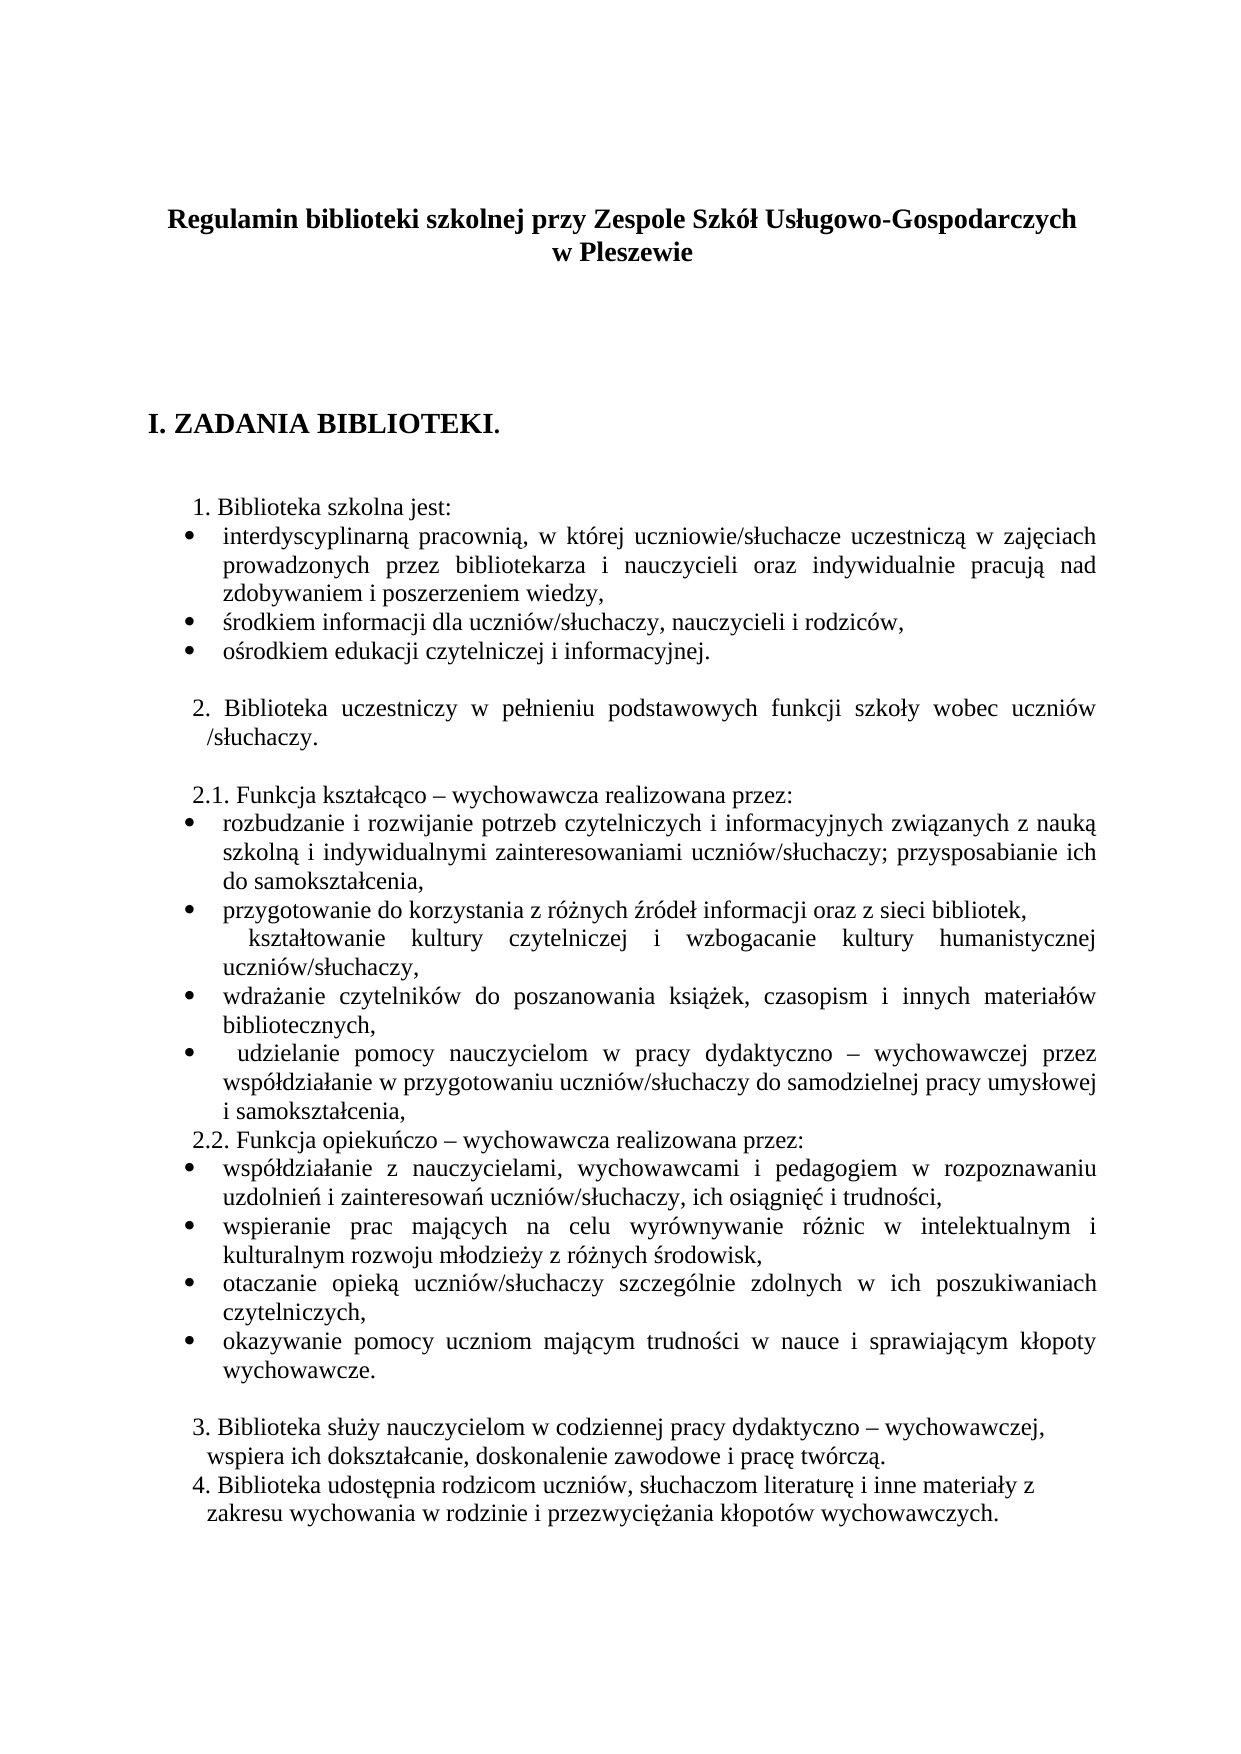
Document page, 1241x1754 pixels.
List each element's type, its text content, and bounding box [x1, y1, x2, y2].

text I. ZADANIA BIBLIOTEKI. [148, 406, 1097, 440]
list rozbudzanie i rozwijanie potrzeb czytelniczych i informacyjnych związanych z nauką szkolną i indywidualnymi zainteresowaniami uczniów/słuchaczy; przysposabianie ich do samokształcenia, [185, 808, 1097, 895]
text 2.2. Funkcja opiekuńczo – wychowawcza realizowana przez: [192, 1125, 1097, 1153]
text 2. Biblioteka uczestniczy w pełnieniu podstawowych funkcji szkoły wobec uczniów /słuchaczy. [192, 693, 1097, 751]
list środkiem informacji dla uczniów/słuchaczy, nauczycieli i rodziców, [185, 607, 1097, 636]
list przygotowanie do korzystania z różnych źródeł informacji oraz z sieci bibliotek, [185, 895, 1097, 923]
list interdyscyplinarną pracownią, w której uczniowie/słuchacze uczestniczą w zajęciach prowadzonych przez bibliotekarza i nauczycieli oraz indywidualnie pracują nad zdobywaniem i poszerzeniem wiedzy, [185, 521, 1097, 607]
text 1. Biblioteka szkolna jest: [192, 492, 1097, 521]
text 2.1. Funkcja kształcąco – wychowawcza realizowana przez: [192, 780, 1097, 808]
list okazywanie pomocy uczniom mającym trudności w nauce i sprawiającym kłopoty wychowawcze. [185, 1326, 1097, 1383]
list wspieranie prac mających na celu wyrównywanie różnic w intelektualnym i kulturalnym rozwoju młodzieży z różnych środowisk, [185, 1211, 1097, 1268]
list udzielanie pomocy nauczycielom w pracy dydaktyczno – wychowawczej przez współdziałanie w przygotowaniu uczniów/słuchaczy do samodzielnej pracy umysłowej i samokształcenia, [185, 1038, 1097, 1125]
list otaczanie opieką uczniów/słuchaczy szczególnie zdolnych w ich poszukiwaniach czytelniczych, [185, 1268, 1097, 1326]
text Regulamin biblioteki szkolnej przy Zespole Szkół Usługowo-Gospodarczych w Pleszewie [148, 203, 1097, 267]
text 3. Biblioteka służy nauczycielom w codziennej pracy dydaktyczno – wychowawczej, wspiera ich dokształcanie, doskonalenie zawodowe i pracę twórczą. [192, 1412, 1097, 1470]
text 4. Biblioteka udostępnia rodzicom uczniów, słuchaczom literaturę i inne materiały z zakresu wychowania w rodzinie i przezwyciężania kłopotów wychowawczych. [192, 1470, 1097, 1527]
list współdziałanie z nauczycielami, wychowawcami i pedagogiem w rozpoznawaniu uzdolnień i zainteresowań uczniów/słuchaczy, ich osiągnięć i trudności, [185, 1153, 1097, 1211]
list wdrażanie czytelników do poszanowania książek, czasopism i innych materiałów bibliotecznych, [185, 981, 1097, 1038]
text kształtowanie kultury czytelniczej i wzbogacanie kultury humanistycznej uczniów/słuchaczy, [223, 923, 1097, 981]
list ośrodkiem edukacji czytelniczej i informacyjnej. [185, 636, 1097, 665]
